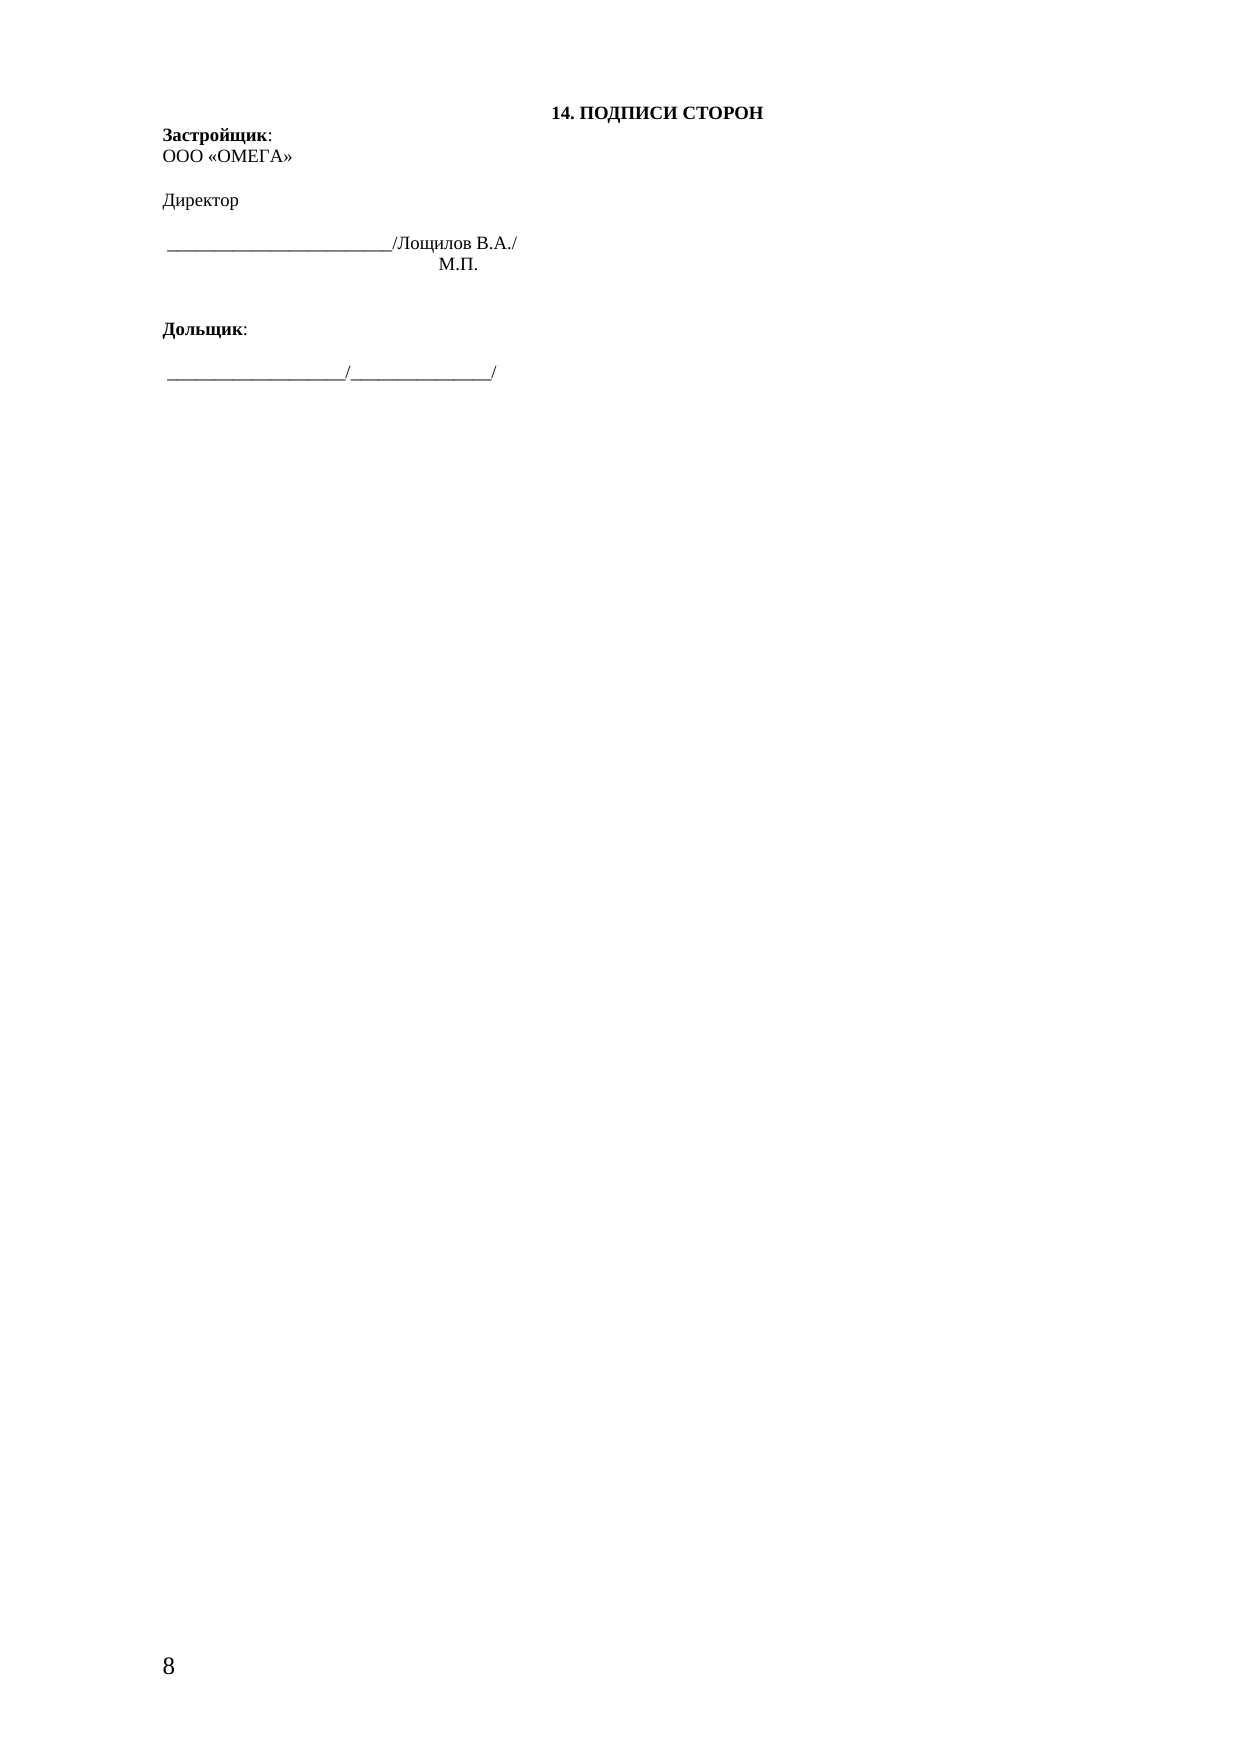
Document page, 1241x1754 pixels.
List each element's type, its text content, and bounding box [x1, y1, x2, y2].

text ___________________/_______________/ [162, 361, 1152, 383]
text ООО «ОМЕГА» [162, 145, 1152, 167]
text Застройщик: [162, 124, 1152, 145]
text Дольщик: [162, 318, 1152, 339]
text ________________________/Лощилов В.А./ [162, 210, 1152, 253]
text 14. ПОДПИСИ СТОРОН [162, 102, 1152, 124]
text М.П. [162, 253, 1152, 275]
text Директор [162, 188, 1152, 210]
